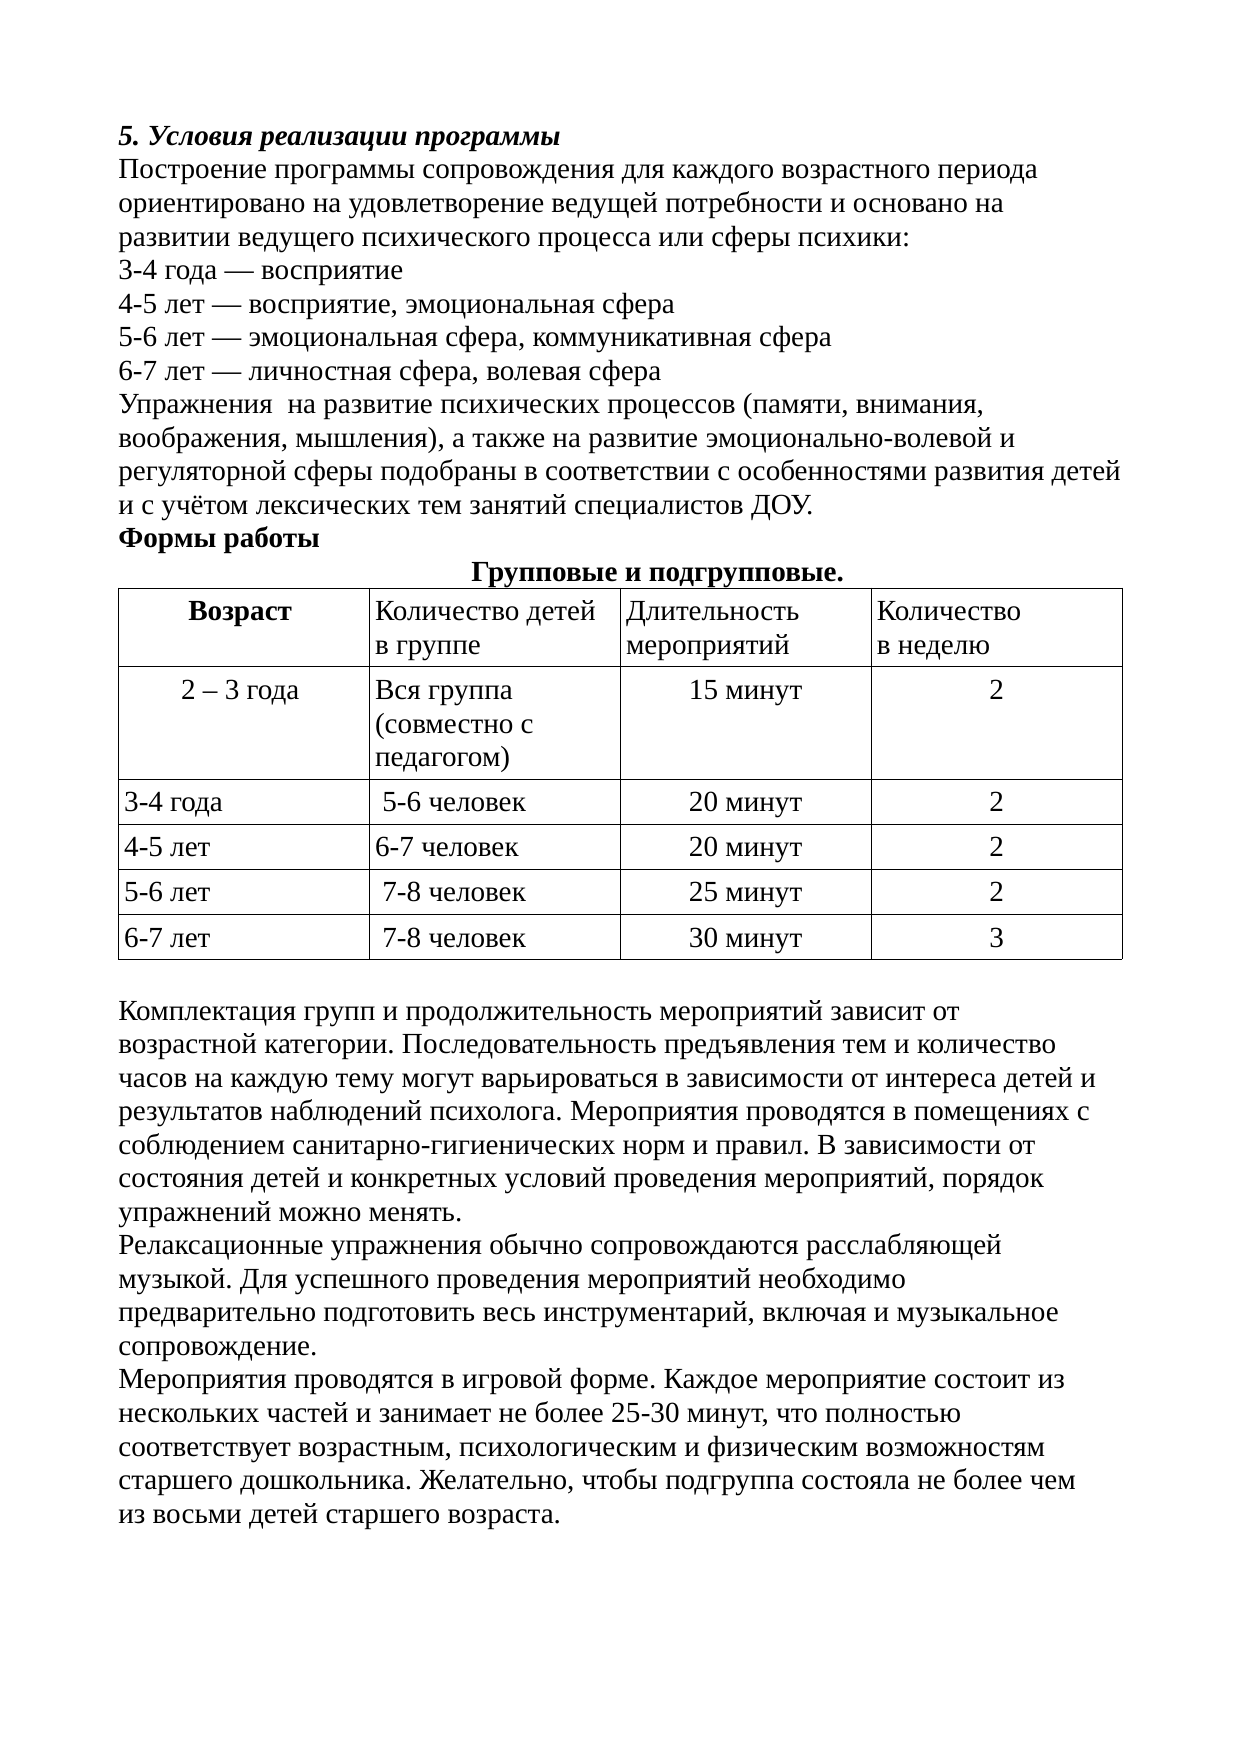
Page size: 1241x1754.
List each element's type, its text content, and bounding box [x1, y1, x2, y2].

table_cell 30 минут [621, 915, 871, 959]
text Формы работы [118, 521, 1122, 554]
text ориентировано на удовлетворение ведущей потребности и основано на [118, 185, 1122, 219]
text 5. Условия реализации программы [118, 118, 1122, 152]
text состояния детей и конкретных условий проведения мероприятий, порядок [118, 1160, 1122, 1194]
table_cell 2 [872, 825, 1122, 869]
table_header Возраст [119, 589, 369, 666]
text Упражнения на развитие психических процессов (памяти, внимания, [118, 386, 1122, 420]
text предварительно подготовить весь инструментарий, включая и музыкальное [118, 1294, 1122, 1328]
table_cell 4-5 лет [119, 825, 369, 869]
list Групповые и подгрупповые. [156, 554, 1122, 588]
table_cell 20 минут [621, 780, 871, 824]
table_header Количество в неделю [872, 589, 1122, 666]
table_cell 3 [872, 915, 1122, 959]
table_cell 20 минут [621, 825, 871, 869]
text старшего дошкольника. Желательно, чтобы подгруппа состояла не более чем [118, 1462, 1122, 1496]
text 5-6 лет — эмоциональная сфера, коммуникативная сфера [118, 319, 1122, 353]
text упражнений можно менять. [118, 1194, 1122, 1227]
text из восьми детей старшего возраста. [118, 1496, 1122, 1529]
table_cell 7-8 человек [370, 870, 620, 914]
text музыкой. Для успешного проведения мероприятий необходимо [118, 1261, 1122, 1294]
table_cell 6-7 человек [370, 825, 620, 869]
table_cell 5-6 лет [119, 870, 369, 914]
text соблюдением санитарно-гигиенических норм и правил. В зависимости от [118, 1127, 1122, 1160]
text 3-4 года — восприятие [118, 252, 1122, 286]
table_cell 2 [872, 780, 1122, 824]
table_cell 15 минут [621, 667, 871, 778]
text Мероприятия проводятся в игровой форме. Каждое мероприятие состоит из [118, 1362, 1122, 1395]
table_cell 25 минут [621, 870, 871, 914]
table_cell 7-8 человек [370, 915, 620, 959]
text нескольких частей и занимает не более 25-30 минут, что полностью [118, 1395, 1122, 1429]
table_cell 5-6 человек [370, 780, 620, 824]
text 6-7 лет — личностная сфера, волевая сфера [118, 353, 1122, 386]
table_header Длительность мероприятий [621, 589, 871, 666]
table_cell 2 [872, 870, 1122, 914]
table_header Количество детей в группе [370, 589, 620, 666]
table_cell 2 [872, 667, 1122, 778]
text регуляторной сферы подобраны в соответствии с особенностями развития детей и с учётом лексических тем занятий специалистов ДОУ. [118, 453, 1122, 521]
text Релаксационные упражнения обычно сопровождаются расслабляющей [118, 1227, 1122, 1261]
text развитии ведущего психического процесса или сферы психики: [118, 219, 1122, 252]
text 4-5 лет — восприятие, эмоциональная сфера [118, 286, 1122, 319]
text возрастной категории. Последовательность предъявления тем и количество [118, 1026, 1122, 1060]
text Комплектация групп и продолжительность мероприятий зависит от [118, 993, 1122, 1026]
text сопровождение. [118, 1328, 1122, 1362]
text часов на каждую тему могут варьироваться в зависимости от интереса детей и [118, 1060, 1122, 1093]
table_cell 3-4 года [119, 780, 369, 824]
text Построение программы сопровождения для каждого возрастного периода [118, 152, 1122, 185]
text результатов наблюдений психолога. Мероприятия проводятся в помещениях с [118, 1093, 1122, 1127]
table_cell 2 – 3 года [119, 667, 369, 778]
text воображения, мышления), а также на развитие эмоционально-волевой и [118, 420, 1122, 453]
table_cell Вся группа (совместно с педагогом) [370, 667, 620, 778]
table_cell 6-7 лет [119, 915, 369, 959]
text соответствует возрастным, психологическим и физическим возможностям [118, 1429, 1122, 1462]
